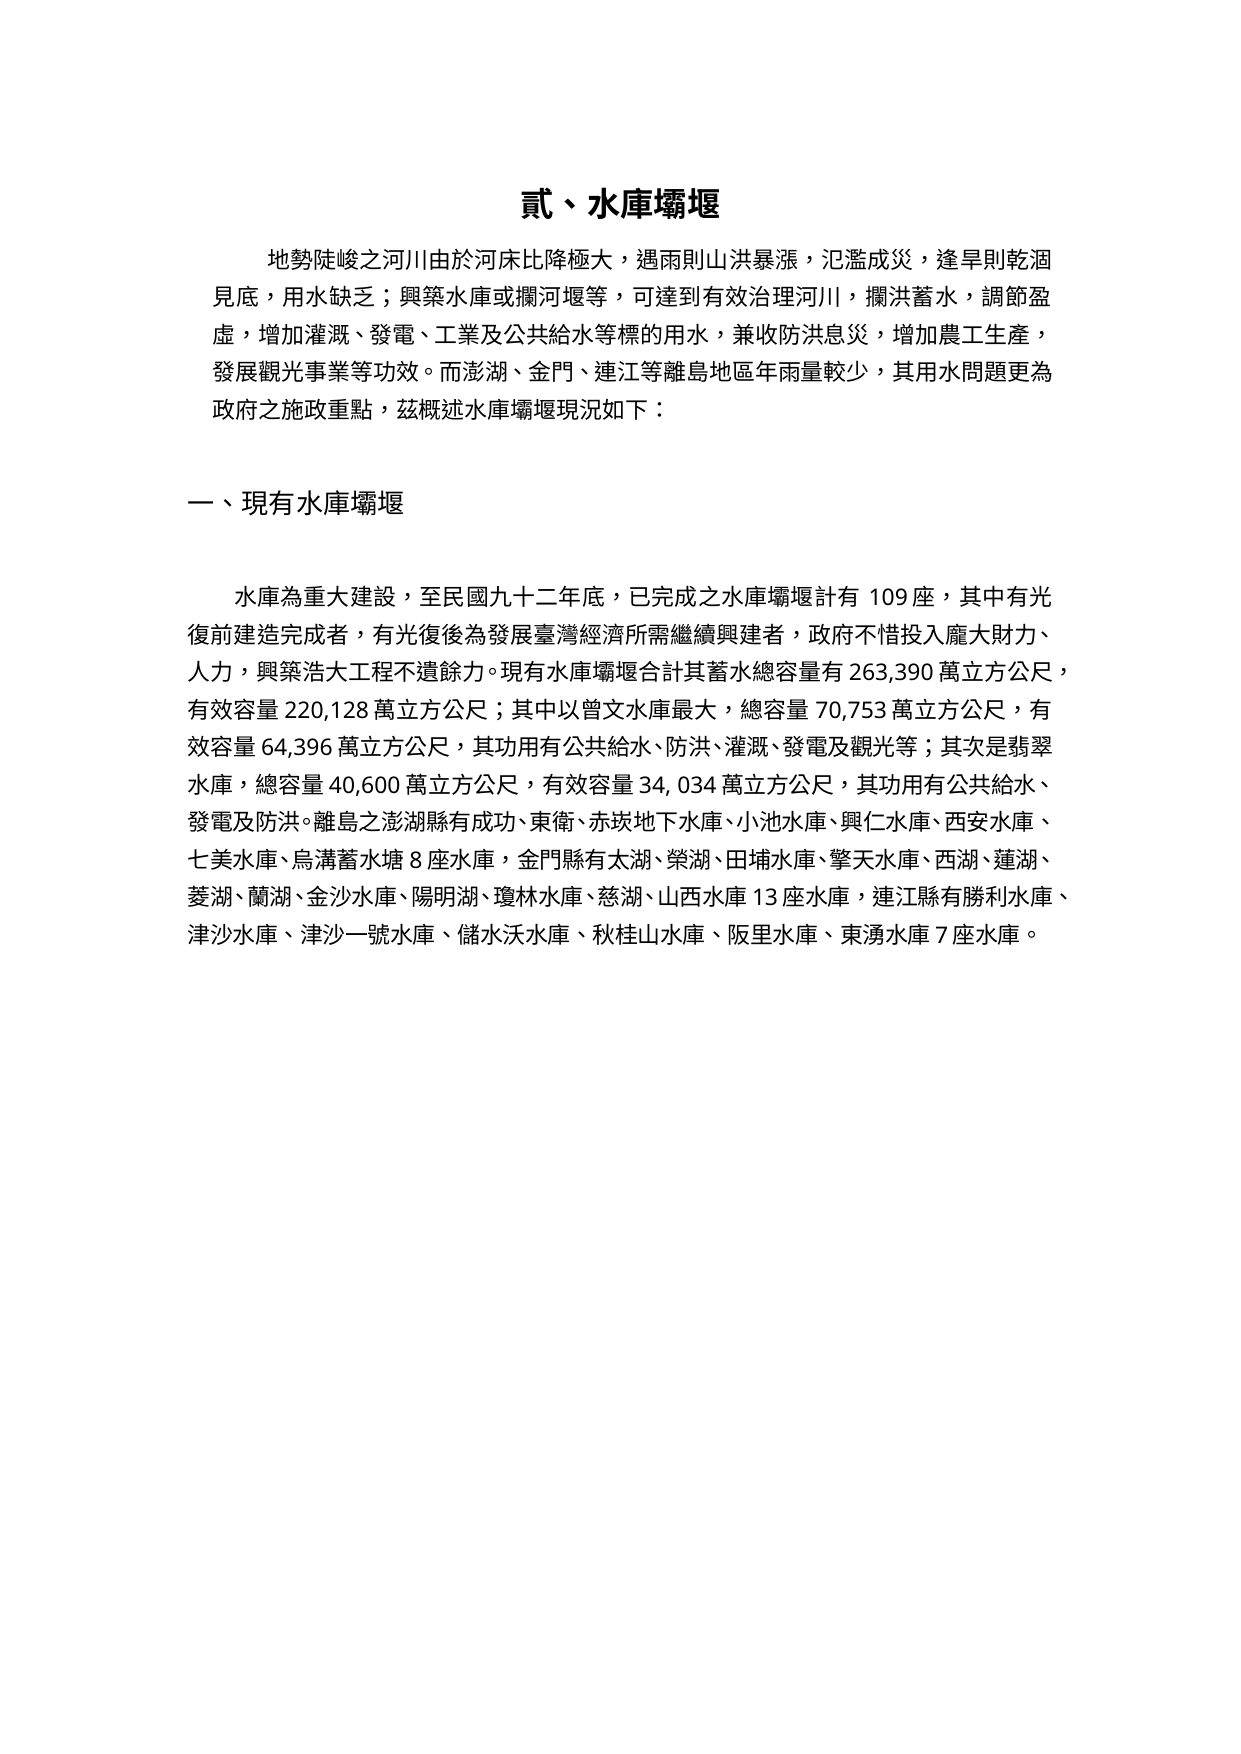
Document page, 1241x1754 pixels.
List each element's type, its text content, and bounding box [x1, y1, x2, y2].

text 地勢陡峻之河川由於河床比降極大，遇雨則山洪暴漲，氾濫成災，逢旱則乾涸見底，用水缺乏；興築水庫或攔河堰等，可達到有效治理河川，攔洪蓄水，調節盈虛，增加灌溉、發電、工業及公共給水等標的用水，兼收防洪息災，增加農工生產，發展觀光事業等功效。而澎湖、金門、連江等離島地區年雨量較少，其用水問題更為政府之施政重點，茲概述水庫壩堰現況如下： [212, 239, 1053, 427]
text 一、現有水庫壩堰 [187, 464, 1053, 539]
text 水庫為重大建設，至民國九十二年底，已完成之水庫壩堰計有109座，其中有光復前建造完成者，有光復後為發展臺灣經濟所需繼續興建者，政府不惜投入龐大財力、人力，興築浩大工程不遺餘力。現有水庫壩堰合計其蓄水總容量有263,390萬立方公尺，有效容量220,128萬立方公尺；其中以曾文水庫最大，總容量70,753萬立方公尺，有效容量64,396萬立方公尺，其功用有公共給水、防洪、灌溉、發電及觀光等；其次是翡翠水庫，總容量40,600萬立方公尺，有效容量34, 034萬立方公尺，其功用有公共給水、發電及防洪。離島之澎湖縣有成功、東衛、赤崁地下水庫、小池水庫、興仁水庫、西安水庫 、七美水庫、烏溝蓄水塘8座水庫，金門縣有太湖、榮湖、田埔水庫、擎天水庫、西湖、蓮湖、菱湖、蘭湖、金沙水庫、陽明湖、瓊林水庫、慈湖、山西水庫13座水庫，連江縣有勝利水庫、津沙水庫、津沙一號水庫、儲水沃水庫、秋桂山水庫、阪里水庫、東湧水庫7座水庫。 [187, 577, 1053, 952]
text 貳、水庫壩堰 [187, 164, 1053, 239]
